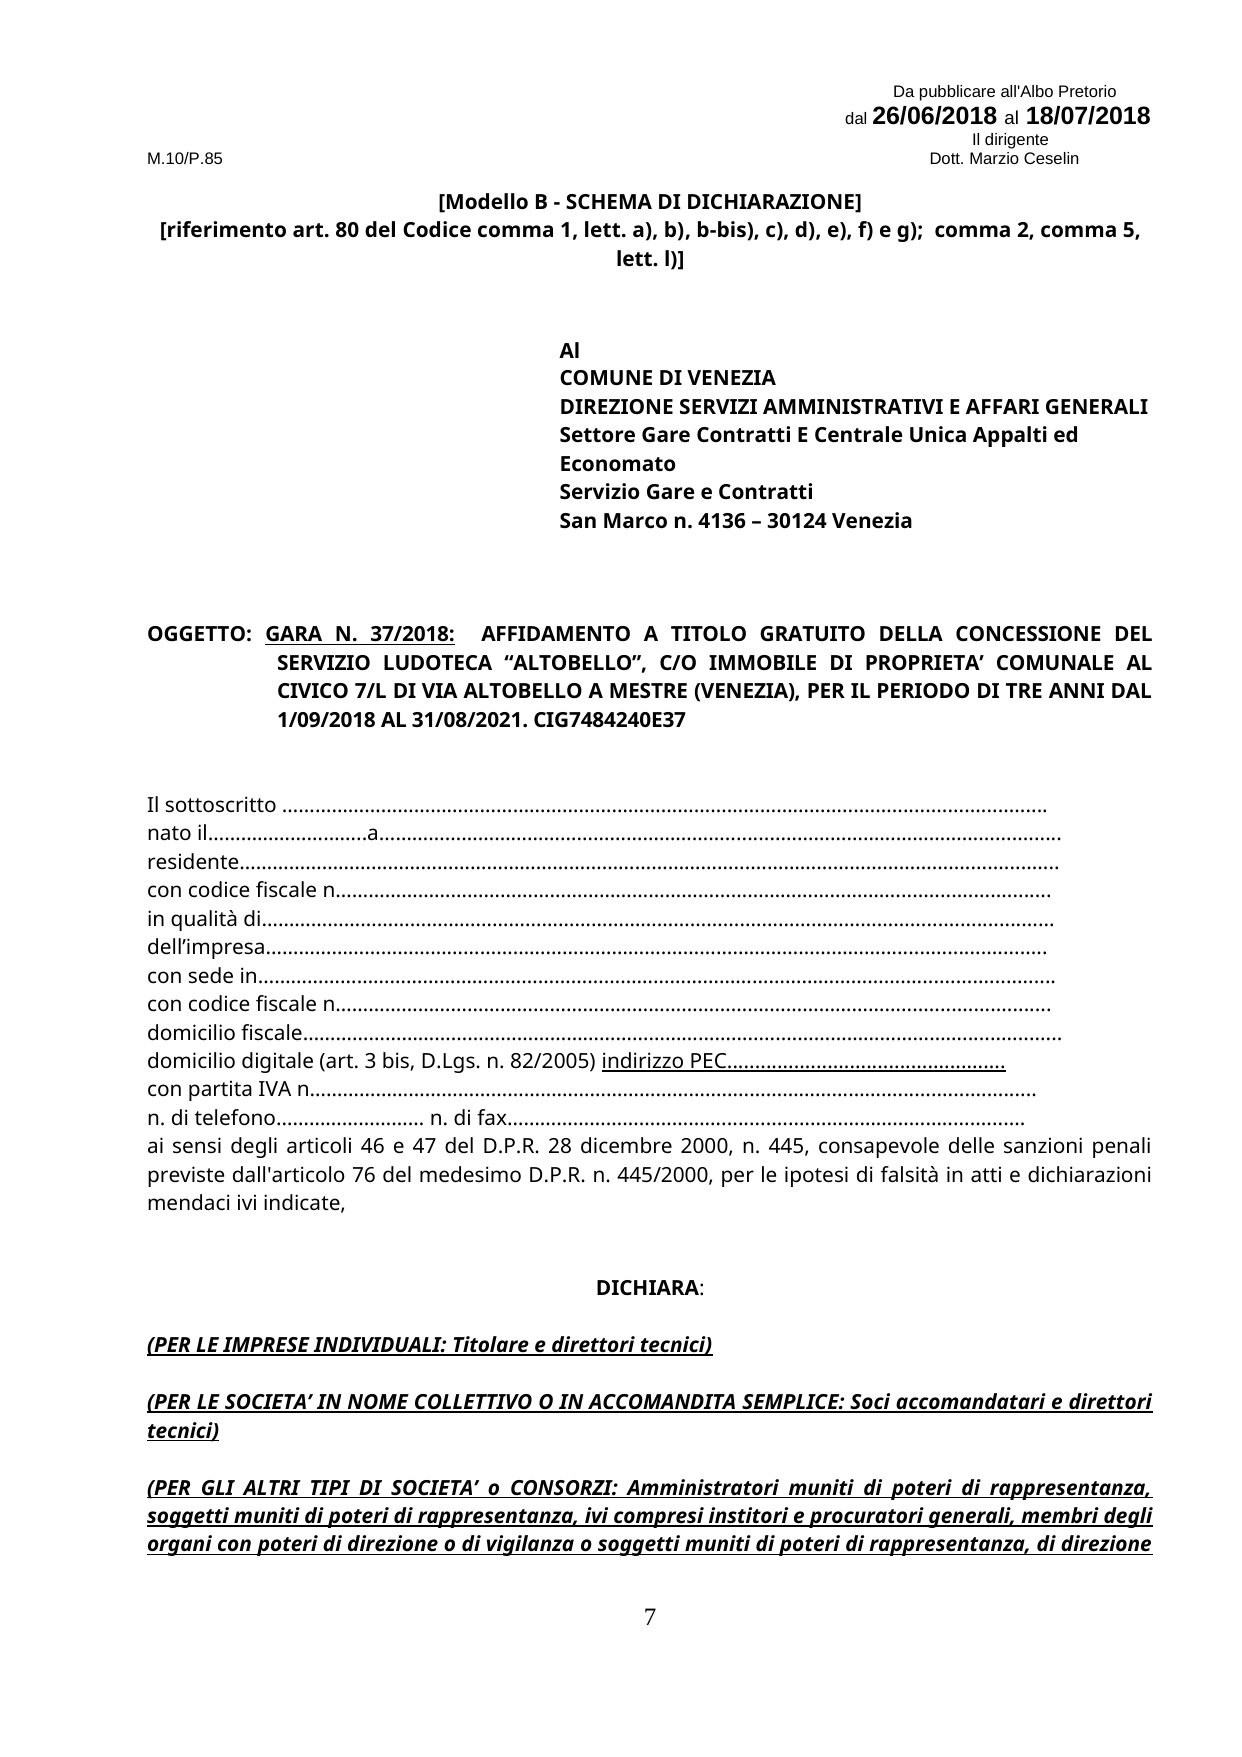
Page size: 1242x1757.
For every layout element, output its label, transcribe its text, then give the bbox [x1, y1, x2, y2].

text Servizio Gare e Contratti [559, 477, 1153, 506]
subtitle DIREZIONE SERVIZI AMMINISTRATIVI E AFFARI GENERALI [559, 392, 1153, 420]
text con partita IVA n………………………………………………………………….....………………………......................... [147, 1074, 1153, 1103]
text organi con poteri di direzione o di vigilanza o soggetti muniti di poteri di rappresentanza, di direzione [147, 1527, 1153, 1554]
text residente………………………………………………………………………………......…………………………….................... [147, 847, 1153, 875]
text soggetti muniti di poteri di rappresentanza, ivi compresi institori e procuratori generali, membri degli [147, 1498, 1153, 1525]
text San Marco n. 4136 – 30124 Venezia [559, 506, 1153, 534]
text [Modello B - SCHEMA DI DICHIARAZIONE] [147, 187, 1153, 215]
text con sede in…………………………………………………………………………………………………………......................... [147, 961, 1153, 989]
text con codice fiscale n………………………………………………………………….………………………........................... [147, 989, 1153, 1018]
text nato il………………………..a………………………………………………………..........………………………………............... [147, 818, 1153, 847]
text (PER LE IMPRESE INDIVIDUALI: Titolare e direttori tecnici) [147, 1330, 1153, 1359]
text tecnici) [147, 1413, 1153, 1444]
text Il sottoscritto …………………………………………………………………………………………...……............................ [147, 790, 1153, 818]
subtitle COMUNE DI VENEZIA [559, 363, 1153, 392]
text in qualità di…………………………………………………………………………....………………………….......................... [147, 904, 1153, 932]
text (PER LE SOCIETA’ IN NOME COLLETTIVO O IN ACCOMANDITA SEMPLICE: Soci accomandatari e direttori [147, 1387, 1153, 1411]
text [riferimento art. 80 del Codice comma 1, lett. a), b), b-bis), c), d), e), f) e g); comma 2, comma 5, lett. l)] [147, 215, 1153, 272]
text ai sensi degli articoli 46 e 47 del D.P.R. 28 dicembre 2000, n. 445, consapevole delle sanzioni penali previste dall'articolo 76 del medesimo D.P.R. n. 445/2000, per le ipotesi di falsità in atti e dichiarazioni mendaci ivi indicate, [147, 1131, 1153, 1217]
text DICHIARA: [147, 1273, 1153, 1302]
subtitle Settore Gare Contratti E Centrale Unica Appalti ed Economato [559, 420, 1153, 477]
text n. di telefono……………………… n. di fax………………………………….............………………………............... [147, 1103, 1153, 1131]
text OGGETTO: GARA N. 37/2018: AFFIDAMENTO A TITOLO GRATUITO DELLA CONCESSIONE DEL SERVIZIO LUDOTECA “ALTOBELLO”, C/O IMMOBILE DI PROPRIETA’ COMUNALE AL CIVICO 7/L DI VIA ALTOBELLO A MESTRE (VENEZIA), PER IL PERIODO DI TRE ANNI DAL 1/09/2018 AL 31/08/2021. CIG7484240E37 [147, 619, 1153, 733]
text con codice fiscale n…………………………………………………………………………………………............................ [147, 875, 1153, 904]
text dell’impresa……………………………………………………………….……………………………………........................... [147, 932, 1153, 961]
subtitle Al [559, 338, 1153, 363]
text domicilio digitale (art. 3 bis, D.Lgs. n. 82/2005) indirizzo PEC.................................................. [147, 1046, 1153, 1074]
text domicilio fiscale………………………………………………………………………......…………………………….................. [147, 1018, 1153, 1046]
text (PER GLI ALTRI TIPI DI SOCIETA’ o CONSORZI: Amministratori muniti di poteri di rappresentanza, [147, 1473, 1153, 1497]
